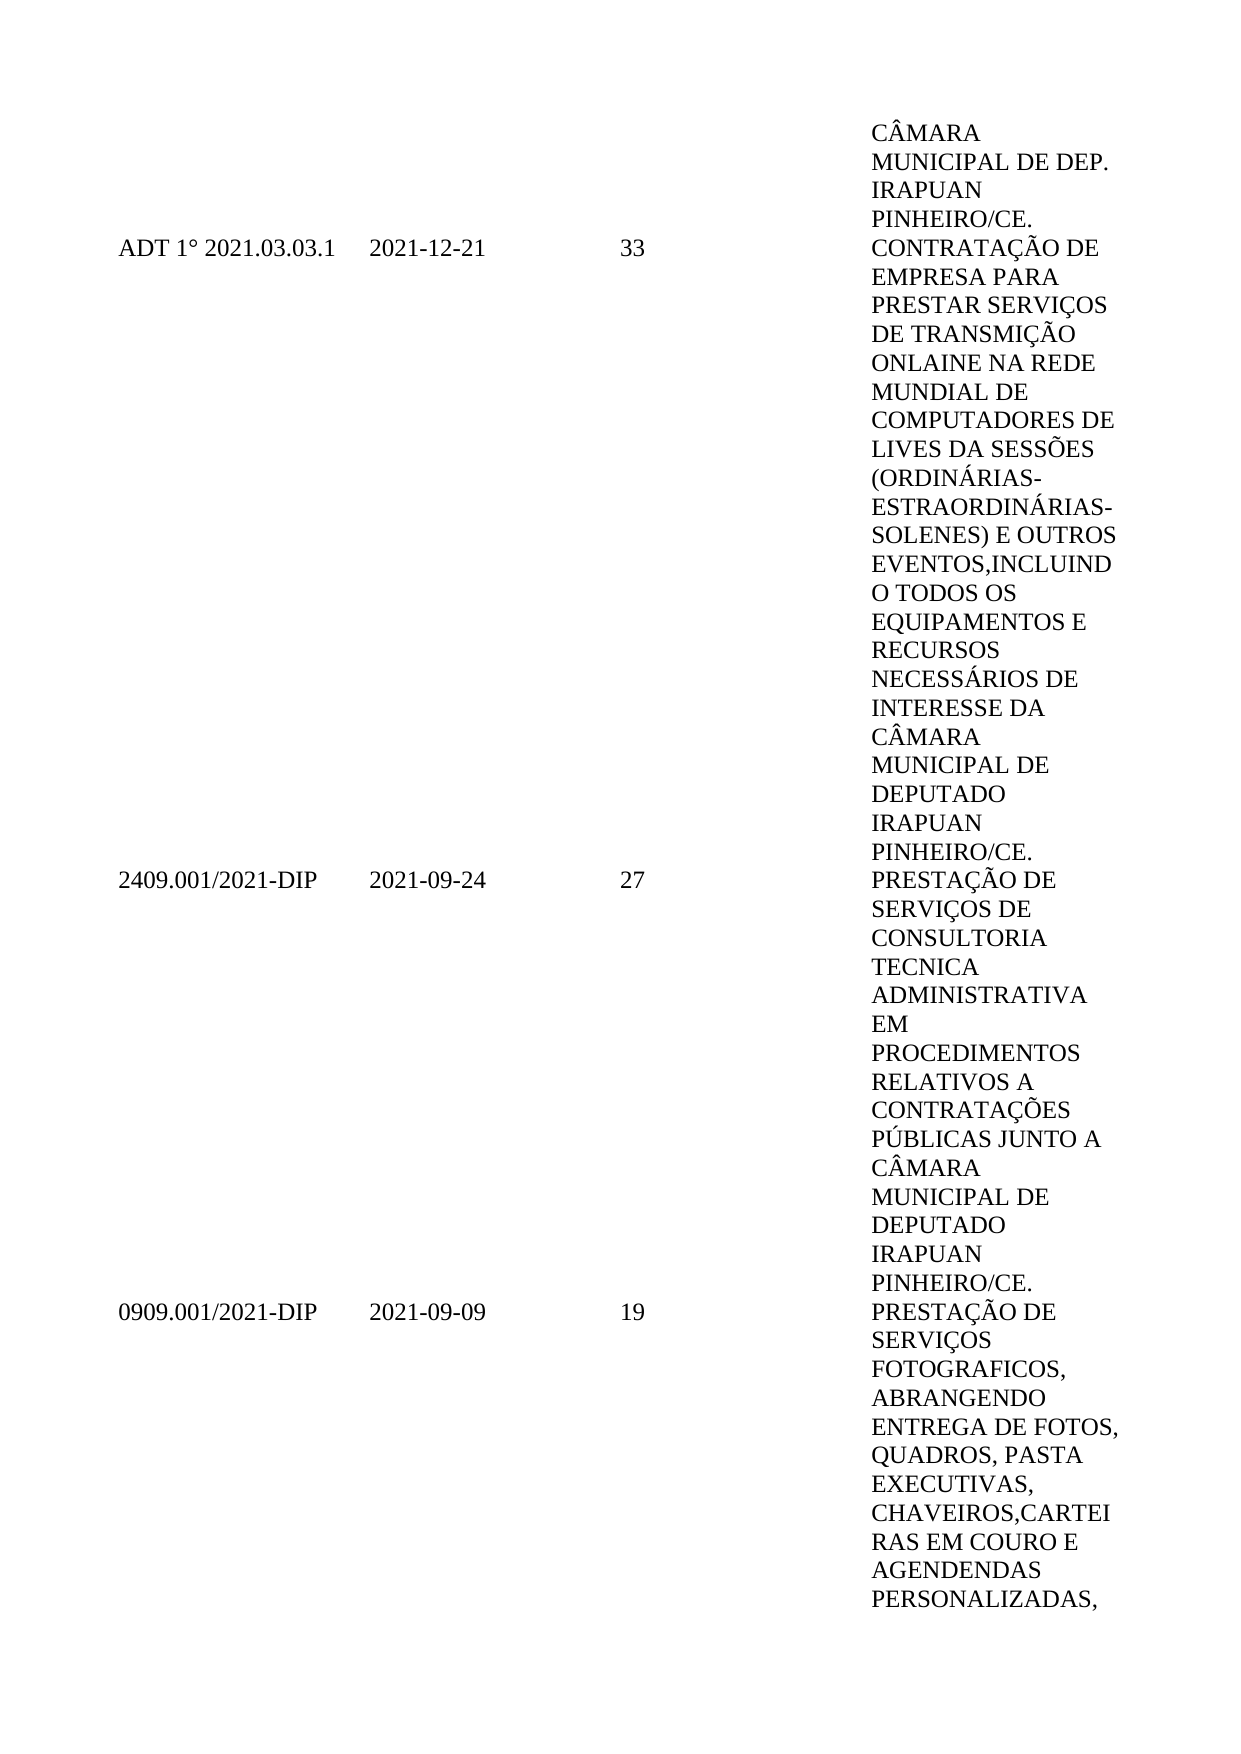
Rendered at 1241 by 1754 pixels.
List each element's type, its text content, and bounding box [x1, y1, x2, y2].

table_cell [620, 118, 871, 233]
table_cell 2021-09-09 [369, 1297, 620, 1613]
table_cell CÂMARA MUNICIPAL DE DEP. IRAPUAN PINHEIRO/CE. [871, 118, 1122, 233]
table_cell [118, 118, 369, 233]
table_cell 2021-09-24 [369, 866, 620, 1297]
table_cell [369, 118, 620, 233]
table_cell 19 [620, 1297, 871, 1613]
table_cell PRESTAÇÃO DE SERVIÇOS DE CONSULTORIA TECNICA ADMINISTRATIVA EM PROCEDIMENTOS RELATIVOS A CONTRATAÇÕES PÚBLICAS JUNTO A CÂMARA MUNICIPAL DE DEPUTADO IRAPUAN PINHEIRO/CE. [871, 866, 1122, 1297]
table_cell 33 [620, 233, 871, 866]
table_cell 2021-12-21 [369, 233, 620, 866]
table_cell 27 [620, 866, 871, 1297]
table_cell 2409.001/2021-DIP [118, 866, 369, 1297]
table_cell ADT 1° 2021.03.03.1 [118, 233, 369, 866]
table_cell 0909.001/2021-DIP [118, 1297, 369, 1613]
table_cell CONTRATAÇÃO DE EMPRESA PARA PRESTAR SERVIÇOS DE TRANSMIÇÃO ONLAINE NA REDE MUNDIAL DE COMPUTADORES DE LIVES DA SESSÕES (ORDINÁRIAS-ESTRAORDINÁRIAS-SOLENES) E OUTROS EVENTOS,INCLUINDO TODOS OS EQUIPAMENTOS E RECURSOS NECESSÁRIOS DE INTERESSE DA CÂMARA MUNICIPAL DE DEPUTADO IRAPUAN PINHEIRO/CE. [871, 233, 1122, 866]
table_cell PRESTAÇÃO DE SERVIÇOS FOTOGRAFICOS, ABRANGENDO ENTREGA DE FOTOS, QUADROS, PASTA EXECUTIVAS, CHAVEIROS,CARTEIRAS EM COURO E AGENDENDAS PERSONALIZADAS, [871, 1297, 1122, 1613]
